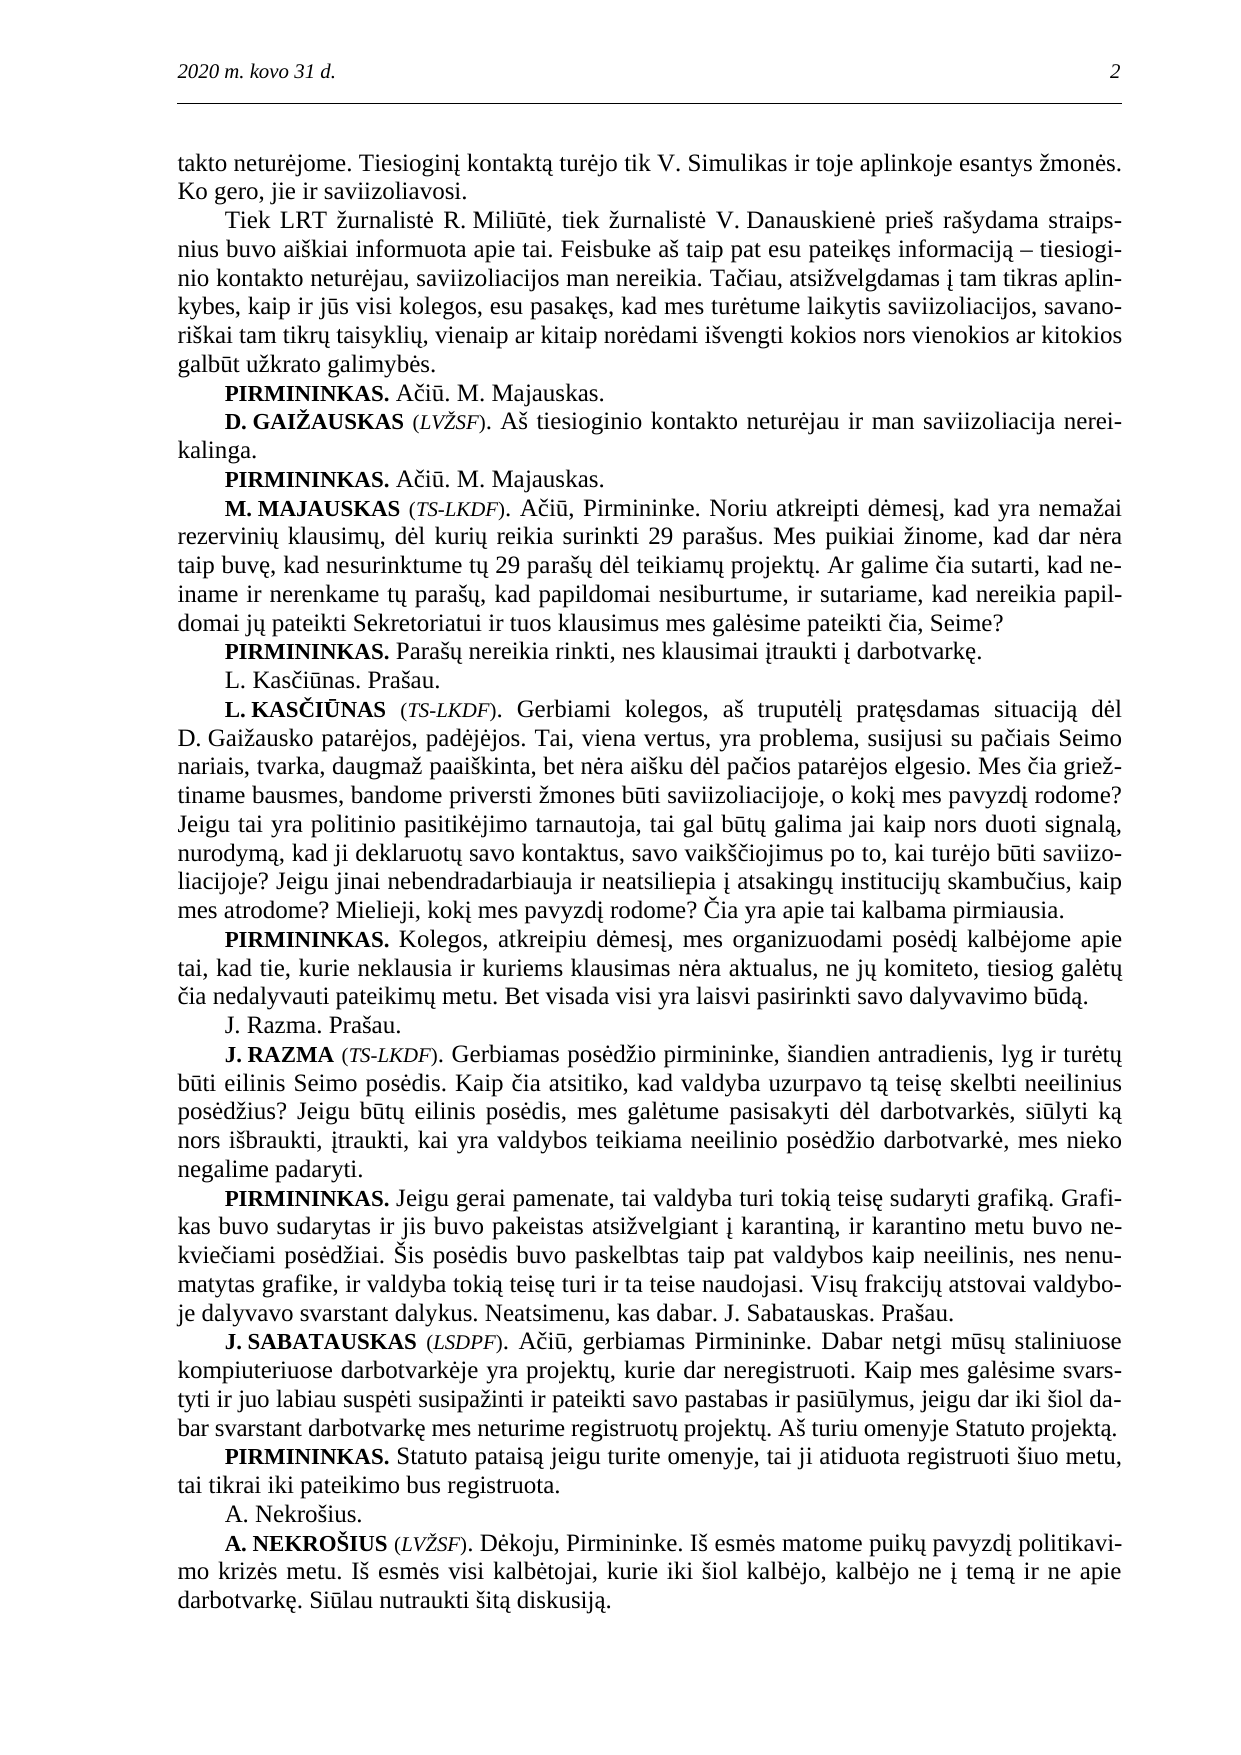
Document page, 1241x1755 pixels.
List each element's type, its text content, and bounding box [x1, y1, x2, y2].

text J. Raz­ma. Pra­šau. [177, 1010, 1122, 1039]
text PIRMININKAS. Pa­ra­šų ne­rei­kia rink­ti, nes klau­si­mai įtrauk­ti į dar­bo­tvarkę. [177, 636, 1122, 665]
text Tiek LRT žur­na­lis­tė R. Mi­liū­tė, tiek žur­na­lis­tė V. Da­naus­kie­nė prieš ra­šy­da­ma straips­nius bu­vo aiš­kiai in­for­muo­ta apie tai. Feis­bu­ke aš taip pat esu pa­tei­kęs in­for­ma­ci­ją – tie­sio­gi­nio kon­tak­to ne­tu­rė­jau, sa­vi­i­zo­lia­ci­jos man ne­rei­kia. Ta­čiau, at­si­žvelg­da­mas į tam tik­ras ap­lin­ky­bes, kaip ir jūs vi­si ko­le­gos, esu pa­sa­kęs, kad mes tu­rė­tu­me lai­ky­tis sa­vi­i­zo­lia­ci­jos, sa­va­no­riš­kai tam tik­rų tai­syk­lių, vie­naip ar ki­taip no­rė­da­mi iš­veng­ti ko­kios nors vie­no­kios ar ki­to­kios gal­būt už­kra­to ga­li­my­bės. [177, 205, 1122, 378]
text PIRMININKAS. Ačiū. M. Ma­jaus­kas. [177, 378, 1122, 406]
text A. Ne­kro­šius. [177, 1499, 1122, 1528]
text M. MAJAUSKAS (TS-LKDF). Ačiū, Pir­mi­nin­ke. No­riu at­kreip­ti dė­me­sį, kad yra ne­ma­žai re­zer­vi­nių klau­si­mų, dėl ku­rių rei­kia su­rink­ti 29 pa­ra­šus. Mes pui­kiai ži­no­me, kad dar nė­ra taip bu­vę, kad ne­su­rink­tu­me tų 29 pa­ra­šų dėl tei­kia­mų pro­jek­tų. Ar ga­li­me čia su­tar­ti, kad ne­ina­me ir ne­ren­ka­me tų pa­ra­šų, kad pa­pil­do­mai ne­si­bur­tu­me, ir su­ta­ria­me, kad ne­rei­kia pa­pil­do­mai jų pa­teik­ti Sek­re­to­ria­tui ir tuos klau­si­mus mes ga­lė­si­me pa­teik­ti čia, Sei­me? [177, 493, 1122, 636]
text L. Kas­čiū­nas. Pra­šau. [177, 665, 1122, 694]
text L. KASČIŪNAS (TS-LKDF). Ger­bia­mi ko­le­gos, aš tru­pu­tė­lį pra­tęs­da­mas si­tu­a­ci­ją dėl D. Gai­žaus­ko pa­ta­rė­jos, pa­dė­jė­jos. Tai, vie­na ver­tus, yra pro­ble­ma, su­si­ju­si su pa­čiais Sei­mo na­riais, tvar­ka, daug­maž pa­aiš­kin­ta, bet nė­ra aiš­ku dėl pa­čios pa­ta­rė­jos el­ge­sio. Mes čia griež­ti­na­me baus­mes, ban­do­me pri­vers­ti žmo­nes bū­ti sa­vi­i­zo­lia­ci­jo­je, o ko­kį mes pa­vyz­dį ro­do­me? Jei­gu tai yra po­li­ti­nio pa­si­ti­kė­ji­mo tar­nau­to­ja, tai gal bū­tų ga­li­ma jai kaip nors duo­ti sig­na­lą, nu­ro­dy­mą, kad ji de­kla­ruo­tų sa­vo kon­tak­tus, sa­vo vaikš­čio­ji­mus po to, kai tu­rė­jo bū­ti sa­vi­i­zo­lia­ci­jo­je? Jei­gu ji­nai ne­ben­dra­dar­biau­ja ir ne­at­si­lie­pia į at­sa­kin­gų ins­ti­tu­ci­jų skam­bu­čius, kaip mes at­ro­do­me? Mie­lie­ji, ko­kį mes pa­vyz­dį ro­do­me? Čia yra apie tai kal­ba­ma pir­miau­sia. [177, 694, 1122, 924]
text PIRMININKAS. Jei­gu ge­rai pa­me­na­te, tai val­dy­ba tu­ri to­kią tei­sę su­da­ry­ti gra­fi­ką. Gra­fi­kas bu­vo su­da­ry­tas ir jis bu­vo pa­keis­tas at­si­žvel­giant į ka­ran­ti­ną, ir ka­ran­ti­no me­tu bu­vo ne­kvie­čia­mi po­sė­džiai. Šis po­sė­dis bu­vo pa­skelb­tas taip pat val­dy­bos kaip ne­ei­li­nis, nes ne­nu­ma­ty­tas gra­fi­ke, ir val­dy­ba to­kią tei­sę tu­ri ir ta tei­se nau­do­ja­si. Vi­sų frak­ci­jų at­sto­vai val­dy­bo­je da­ly­va­vo svars­tant da­ly­kus. Ne­at­si­me­nu, kas da­bar. J. Sa­ba­taus­kas. Pra­šau. [177, 1183, 1122, 1326]
text J. RAZMA (TS-LKDF). Ger­bia­mas po­sė­džio pir­mi­nin­ke, šian­dien ant­ra­die­nis, lyg ir tu­rė­tų bū­ti ei­li­nis Sei­mo po­sė­dis. Kaip čia at­si­ti­ko, kad val­dy­ba uzur­pa­vo tą tei­sę skelb­ti ne­ei­li­nius po­sė­džius? Jei­gu bū­tų ei­li­nis po­sė­dis, mes ga­lė­tu­me pa­si­sa­ky­ti dėl dar­bo­tvarkės, siū­ly­ti ką nors iš­brauk­ti, įtrauk­ti, kai yra val­dy­bos tei­kia­ma ne­ei­li­nio po­sė­džio dar­bo­tvarkė, mes nie­ko ne­ga­li­me pa­da­ry­ti. [177, 1039, 1122, 1183]
text PIRMININKAS. Ko­le­gos, at­krei­piu dė­me­sį, mes or­ga­ni­zuo­da­mi po­sė­dį kal­bė­jo­me apie tai, kad tie, ku­rie ne­klau­sia ir ku­riems klau­si­mas nė­ra ak­tu­a­lus, ne jų ko­mi­te­to, tie­siog ga­lė­tų čia ne­da­ly­vau­ti pa­tei­ki­mų me­tu. Bet vi­sa­da vi­si yra lais­vi pa­si­rink­ti sa­vo da­ly­va­vi­mo bū­dą. [177, 924, 1122, 1010]
text D. GAIŽAUSKAS (LVŽSF). Aš tie­sio­gi­nio kon­tak­to ne­tu­rė­jau ir man sa­vi­i­zo­lia­ci­ja ne­rei­ka­lin­ga. [177, 406, 1122, 464]
text tak­to ne­tu­rė­jo­me. Tie­sio­gi­nį kon­tak­tą tu­rė­jo tik V. Si­mu­li­kas ir to­je ap­lin­ko­je esan­tys žmo­nės. Ko ge­ro, jie ir sa­vi­i­zo­lia­vo­si. [177, 148, 1122, 205]
text J. SABATAUSKAS (LSDPF). Ačiū, ger­bia­mas Pir­mi­nin­ke. Da­bar net­gi mū­sų sta­li­niuo­se kom­piu­te­riuo­se dar­bo­tvarkėje yra pro­jek­tų, ku­rie dar ne­re­gist­ruo­ti. Kaip mes ga­lė­si­me svar­s­ty­ti ir juo la­biau su­spė­ti su­si­pa­žin­ti ir pa­teik­ti sa­vo pa­sta­bas ir pa­siū­ly­mus, jei­gu dar iki šiol da­bar svars­tant dar­bo­tvarkę mes ne­tu­ri­me re­gist­ruo­tų pro­jek­tų. Aš tu­riu ome­ny­je Sta­tu­to pro­jek­tą. [177, 1326, 1122, 1441]
text A. NEKROŠIUS (LVŽSF). Dė­ko­ju, Pir­mi­nin­ke. Iš es­mės ma­to­me pui­kų pa­vyz­dį po­li­ti­ka­vi­mo kri­zės me­tu. Iš es­mės vi­si kal­bė­to­jai, ku­rie iki šiol kal­bė­jo, kal­bė­jo ne į te­mą ir ne apie dar­bo­tvarkę. Siū­lau nu­trauk­ti ši­tą dis­ku­si­ją. [177, 1528, 1122, 1614]
text PIRMININKAS. Sta­tu­to pa­tai­są jei­gu tu­ri­te ome­ny­je, tai ji ati­duo­ta re­gist­ruo­ti šiuo me­tu, tai tik­rai iki pa­tei­ki­mo bus re­gist­ruo­ta. [177, 1441, 1122, 1499]
text PIRMININKAS. Ačiū. M. Ma­jaus­kas. [177, 464, 1122, 493]
